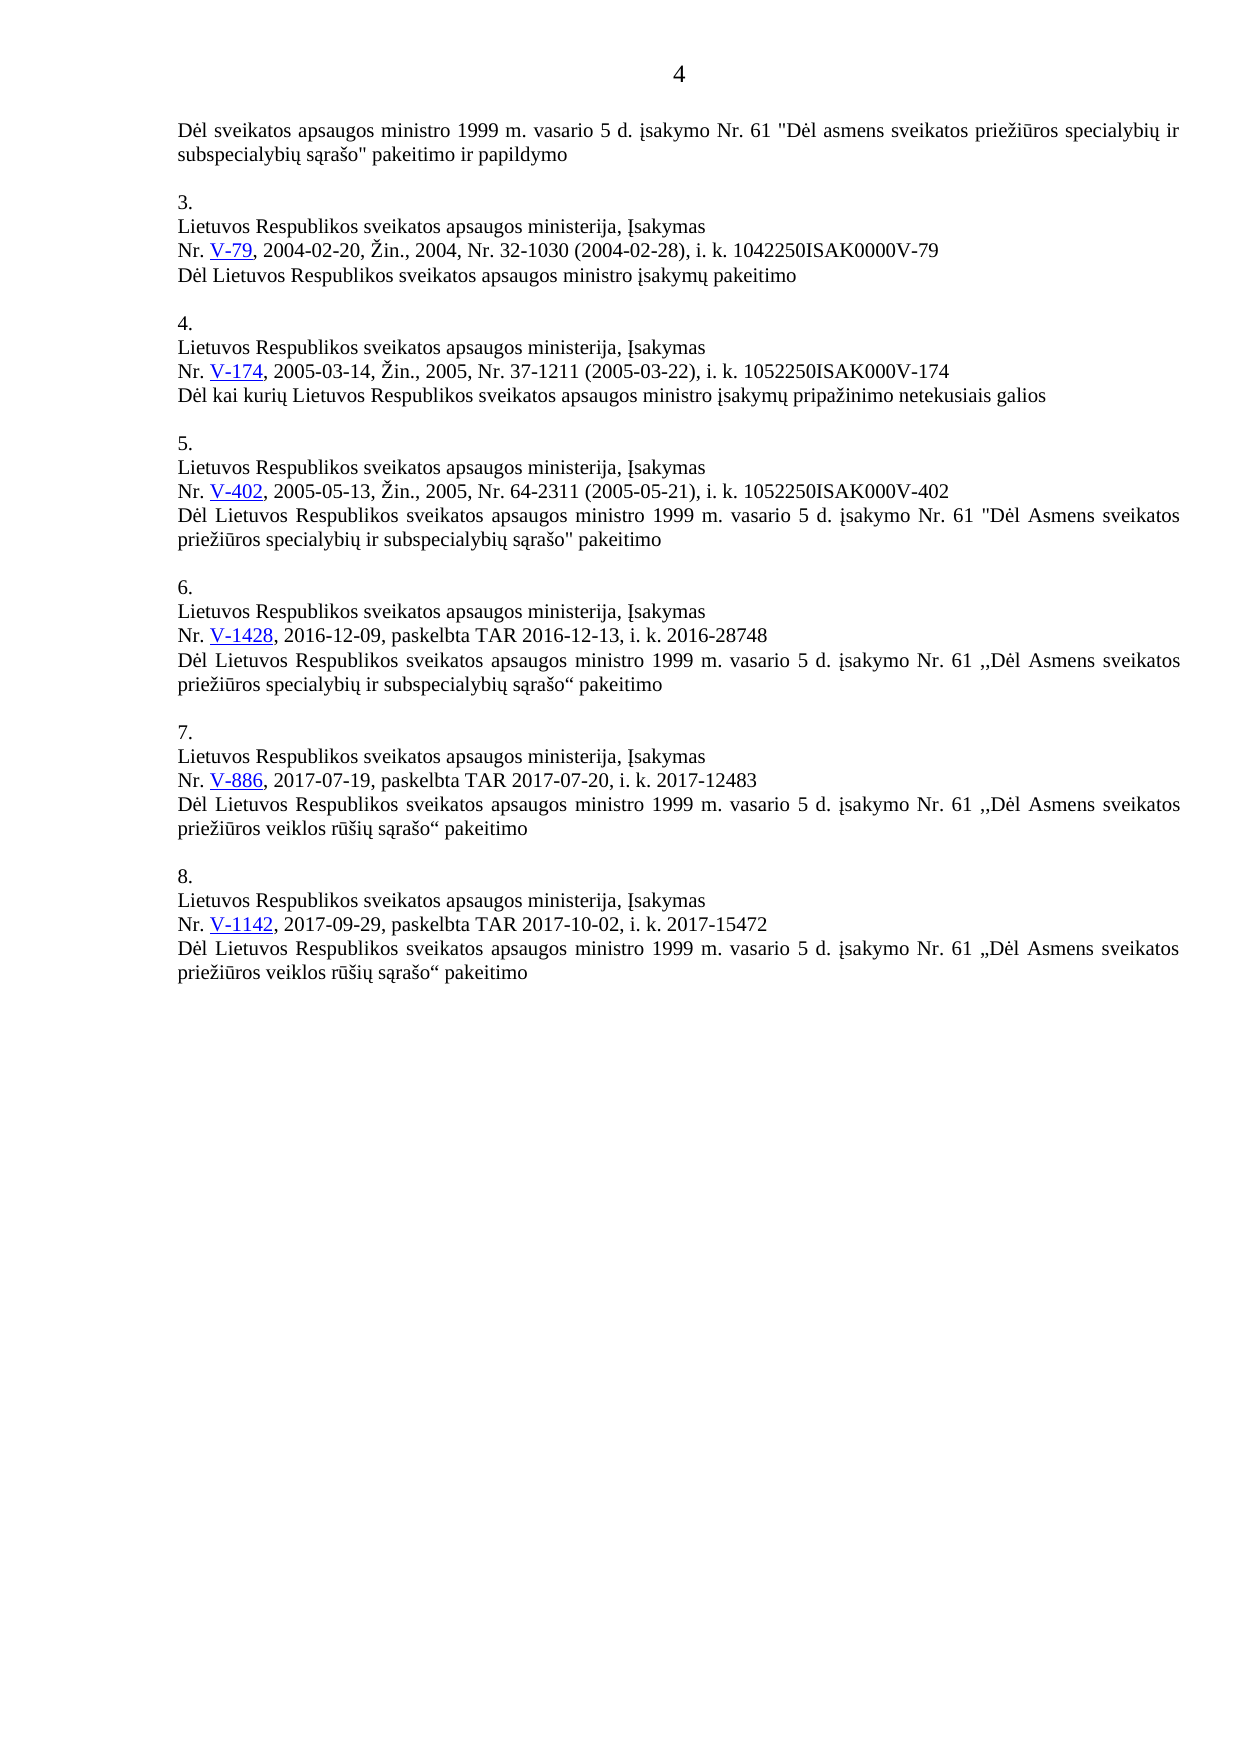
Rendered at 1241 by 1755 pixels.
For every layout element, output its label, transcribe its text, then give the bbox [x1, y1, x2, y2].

text Nr. V-174, 2005-03-14, Žin., 2005, Nr. 37-1211 (2005-03-22), i. k. 1052250ISAK000V-174 [177, 359, 1181, 383]
text Dėl Lietuvos Respublikos sveikatos apsaugos ministro 1999 m. vasario 5 d. įsakymo Nr. 61 ,,Dėl Asmens sveikatos priežiūros specialybių ir subspecialybių sąrašo“ pakeitimo [177, 647, 1181, 696]
text Dėl Lietuvos Respublikos sveikatos apsaugos ministro 1999 m. vasario 5 d. įsakymo Nr. 61 ,,Dėl Asmens sveikatos priežiūros veiklos rūšių sąrašo“ pakeitimo [177, 792, 1181, 840]
text 4. [177, 311, 1181, 335]
text Lietuvos Respublikos sveikatos apsaugos ministerija, Įsakymas [177, 599, 1181, 623]
text Lietuvos Respublikos sveikatos apsaugos ministerija, Įsakymas [177, 888, 1181, 912]
text Nr. V-79, 2004-02-20, Žin., 2004, Nr. 32-1030 (2004-02-28), i. k. 1042250ISAK0000V-79 [177, 238, 1181, 262]
text Nr. V-1142, 2017-09-29, paskelbta TAR 2017-10-02, i. k. 2017-15472 [177, 912, 1181, 936]
text 5. [177, 431, 1181, 455]
text Dėl kai kurių Lietuvos Respublikos sveikatos apsaugos ministro įsakymų pripažinimo netekusiais galios [177, 383, 1181, 407]
text Dėl Lietuvos Respublikos sveikatos apsaugos ministro įsakymų pakeitimo [177, 262, 1181, 287]
text 8. [177, 864, 1181, 888]
text Dėl Lietuvos Respublikos sveikatos apsaugos ministro 1999 m. vasario 5 d. įsakymo Nr. 61 „Dėl Asmens sveikatos priežiūros veiklos rūšių sąrašo“ pakeitimo [177, 936, 1181, 984]
text 6. [177, 575, 1181, 599]
text 3. [177, 190, 1181, 214]
text Lietuvos Respublikos sveikatos apsaugos ministerija, Įsakymas [177, 455, 1181, 479]
text Nr. V-886, 2017-07-19, paskelbta TAR 2017-07-20, i. k. 2017-12483 [177, 768, 1181, 792]
text Dėl Lietuvos Respublikos sveikatos apsaugos ministro 1999 m. vasario 5 d. įsakymo Nr. 61 "Dėl Asmens sveikatos priežiūros specialybių ir subspecialybių sąrašo" pakeitimo [177, 503, 1181, 551]
text Lietuvos Respublikos sveikatos apsaugos ministerija, Įsakymas [177, 335, 1181, 359]
text Nr. V-1428, 2016-12-09, paskelbta TAR 2016-12-13, i. k. 2016-28748 [177, 623, 1181, 647]
text 7. [177, 720, 1181, 744]
text Dėl sveikatos apsaugos ministro 1999 m. vasario 5 d. įsakymo Nr. 61 "Dėl asmens sveikatos priežiūros specialybių ir subspecialybių sąrašo" pakeitimo ir papildymo [177, 118, 1181, 166]
text Lietuvos Respublikos sveikatos apsaugos ministerija, Įsakymas [177, 744, 1181, 768]
text Nr. V-402, 2005-05-13, Žin., 2005, Nr. 64-2311 (2005-05-21), i. k. 1052250ISAK000V-402 [177, 479, 1181, 503]
text Lietuvos Respublikos sveikatos apsaugos ministerija, Įsakymas [177, 214, 1181, 238]
